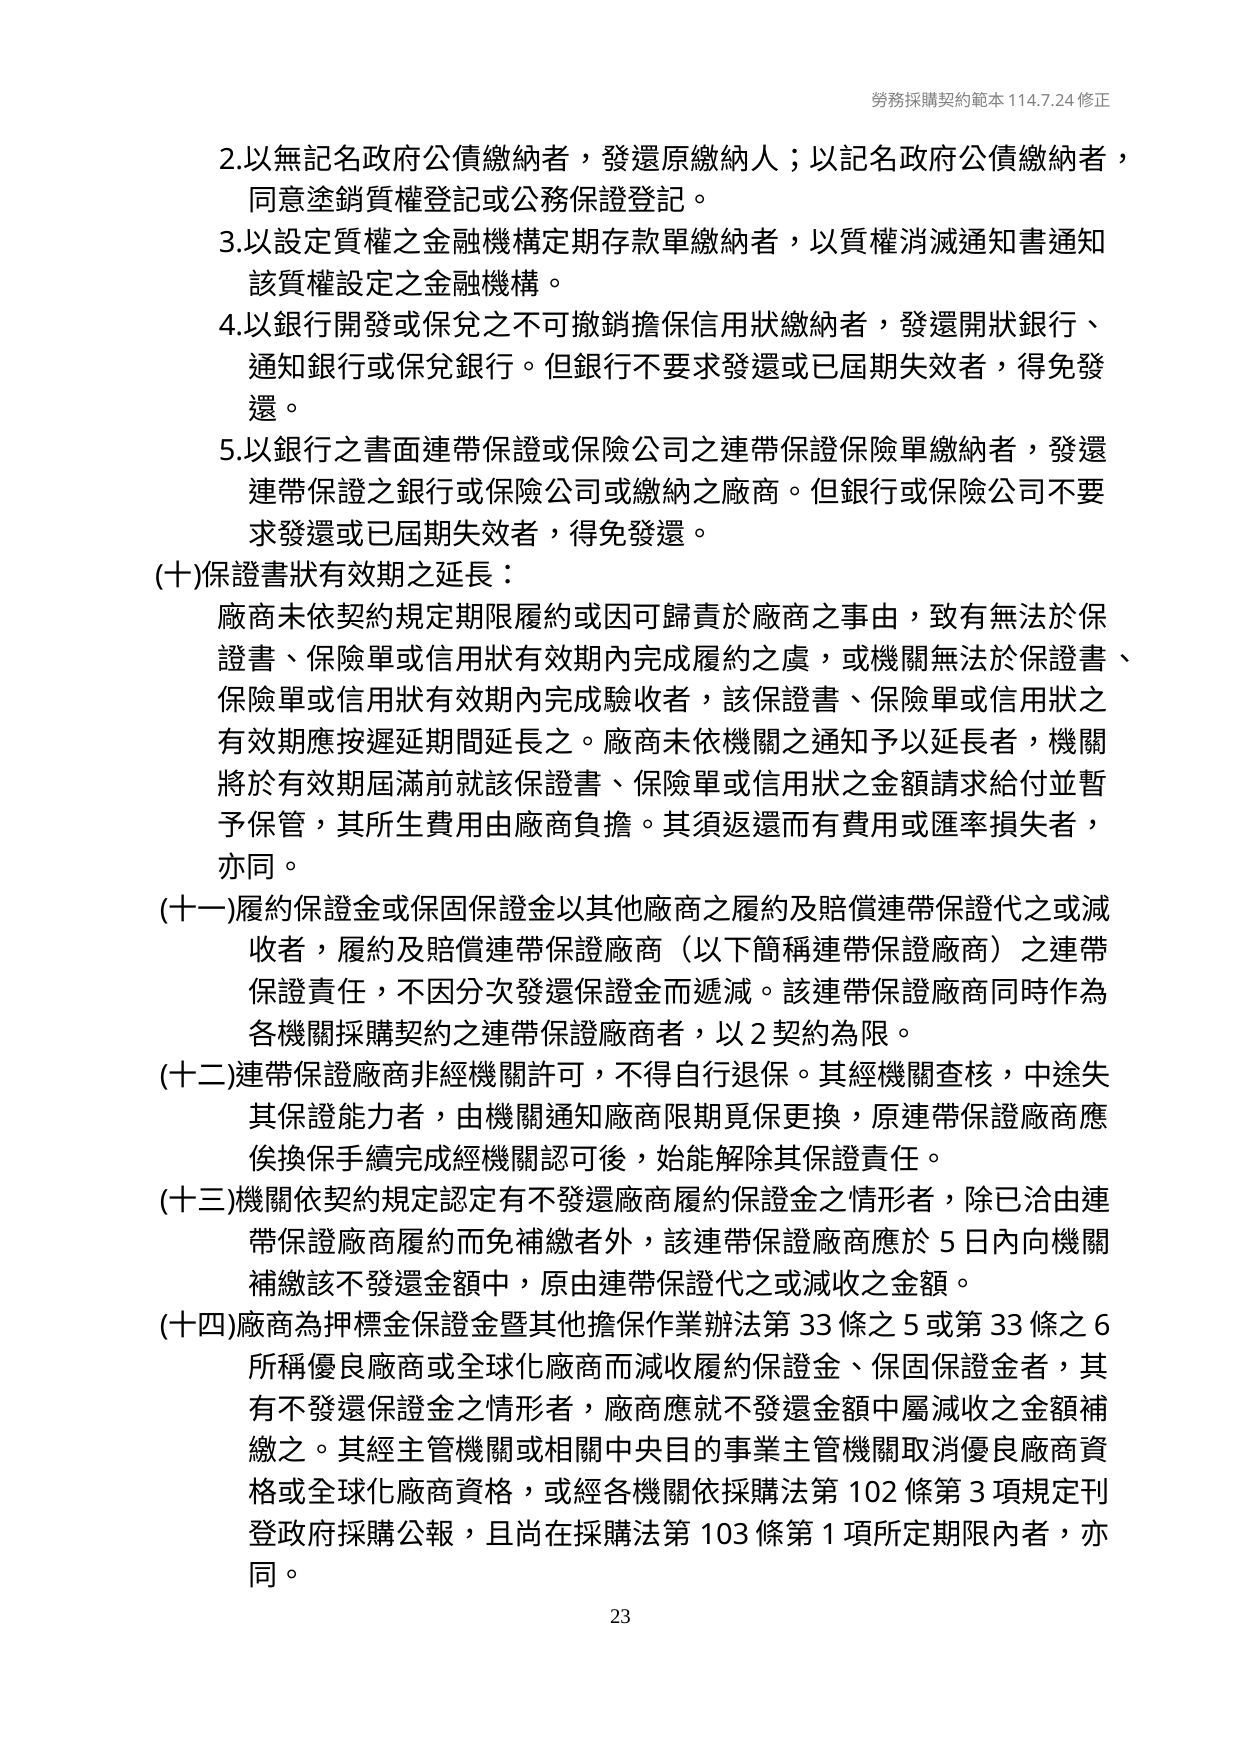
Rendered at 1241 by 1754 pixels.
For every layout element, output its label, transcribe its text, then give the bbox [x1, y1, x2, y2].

text 廠商未依契約規定期限履約或因可歸責於廠商之事由，致有無法於保證書、保險單或信用狀有效期內完成履約之虞，或機關無法於保證書、保險單或信用狀有效期內完成驗收者，該保證書、保險單或信用狀之有效期應按遲延期間延長之。廠商未依機關之通知予以延長者，機關將於有效期屆滿前就該保證書、保險單或信用狀之金額請求給付並暫予保管，其所生費用由廠商負擔。其須返還而有費用或匯率損失者，亦同。 [217, 594, 1110, 886]
text 5.以銀行之書面連帶保證或保險公司之連帶保證保險單繳納者，發還連帶保證之銀行或保險公司或繳納之廠商。但銀行或保險公司不要求發還或已屆期失效者，得免發還。 [218, 427, 1108, 552]
text 2.以無記名政府公債繳納者，發還原繳納人；以記名政府公債繳納者，同意塗銷質權登記或公務保證登記。 [218, 136, 1108, 219]
text 4.以銀行開發或保兌之不可撤銷擔保信用狀繳納者，發還開狀銀行、通知銀行或保兌銀行。但銀行不要求發還或已屆期失效者，得免發還。 [218, 302, 1108, 427]
text 3.以設定質權之金融機構定期存款單繳納者，以質權消滅通知書通知該質權設定之金融機構。 [218, 219, 1108, 302]
text (十四)廠商為押標金保證金暨其他擔保作業辦法第33條之5或第33條之6所稱優良廠商或全球化廠商而減收履約保證金、保固保證金者，其有不發還保證金之情形者，廠商應就不發還金額中屬減收之金額補繳之。其經主管機關或相關中央目的事業主管機關取消優良廠商資格或全球化廠商資格，或經各機關依採購法第102條第3項規定刊登政府採購公報，且尚在採購法第103條第1項所定期限內者，亦同。 [159, 1302, 1110, 1594]
text (十)保證書狀有效期之延長： [155, 552, 1110, 594]
text (十二)連帶保證廠商非經機關許可，不得自行退保。其經機關查核，中途失其保證能力者，由機關通知廠商限期覓保更換，原連帶保證廠商應俟換保手續完成經機關認可後，始能解除其保證責任。 [159, 1052, 1110, 1177]
text (十一)履約保證金或保固保證金以其他廠商之履約及賠償連帶保證代之或減收者，履約及賠償連帶保證廠商（以下簡稱連帶保證廠商）之連帶保證責任，不因分次發還保證金而遞減。該連帶保證廠商同時作為各機關採購契約之連帶保證廠商者，以2契約為限。 [159, 886, 1110, 1052]
text (十三)機關依契約規定認定有不發還廠商履約保證金之情形者，除已洽由連帶保證廠商履約而免補繳者外，該連帶保證廠商應於5日內向機關補繳該不發還金額中，原由連帶保證代之或減收之金額。 [159, 1177, 1110, 1302]
